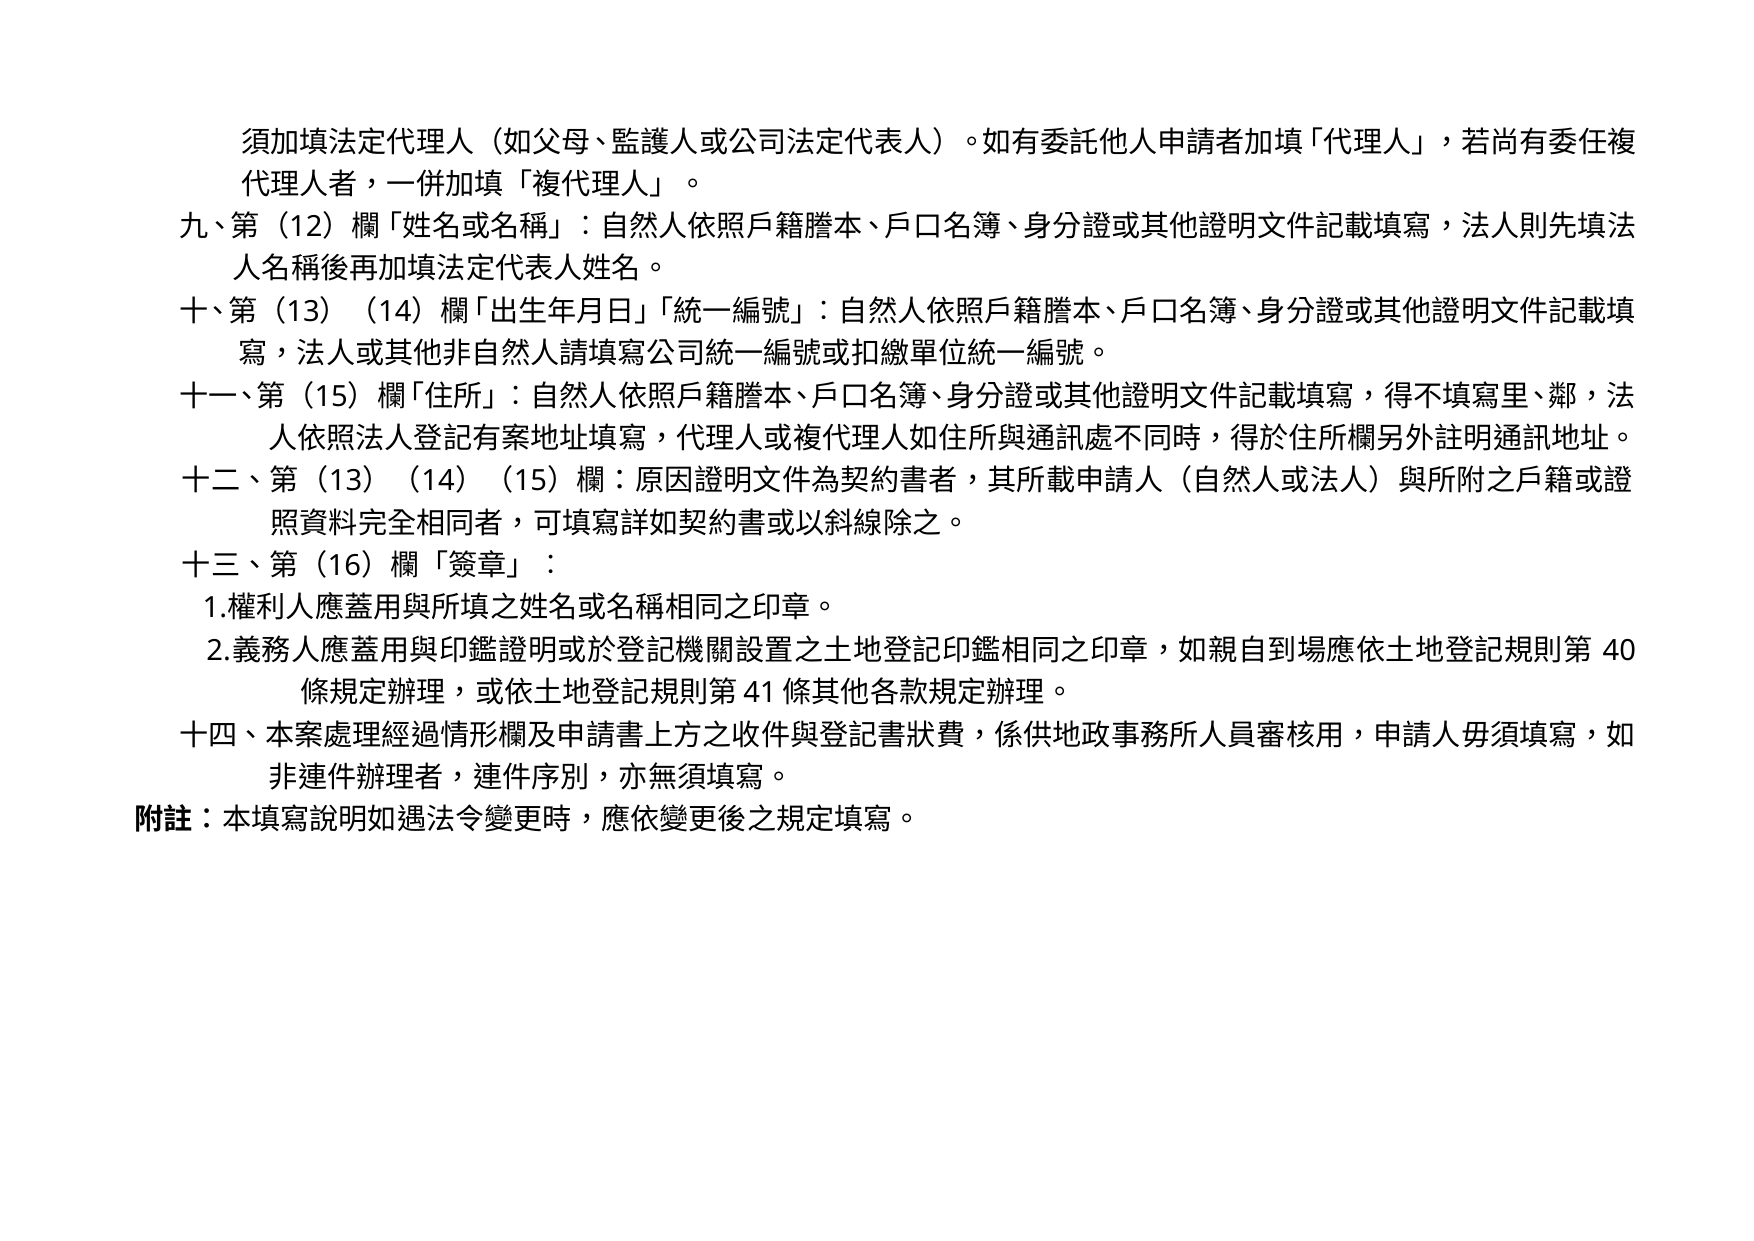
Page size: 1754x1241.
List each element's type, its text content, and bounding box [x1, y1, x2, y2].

text 九、第（12）欄「姓名或名稱」︰自然人依照戶籍謄本、戶口名簿、身分證或其他證明文件記載填寫，法人則先填法人名稱後再加填法定代表人姓名。 [179, 203, 1636, 287]
text 1.權利人應蓋用與所填之姓名或名稱相同之印章。 [134, 584, 1636, 626]
text 所有權贈與移轉以權利人（受贈人）、義務人（贈與人）分別填寫之；申請人為未成年人、禁治產人或法人者，須加填法定代理人（如父母、監護人或公司法定代表人）。如有委託他人申請者加填「代理人」，若尚有委任複代理人者，一併加填「複代理人」。 [241, 118, 1636, 203]
text 十一、第（15）欄「住所」︰自然人依照戶籍謄本、戶口名簿、身分證或其他證明文件記載填寫，得不填寫里、鄰，法人依照法人登記有案地址填寫，代理人或複代理人如住所與通訊處不同時，得於住所欄另外註明通訊地址。 [179, 372, 1636, 457]
text 2.義務人應蓋用與印鑑證明或於登記機關設置之土地登記印鑑相同之印章，如親自到場應依土地登記規則第40條規定辦理，或依土地登記規則第41條其他各款規定辦理。 [134, 626, 1636, 711]
text 十二、第（13）（14）（15）欄：原因證明文件為契約書者，其所載申請人（自然人或法人）與所附之戶籍或證照資料完全相同者，可填寫詳如契約書或以斜線除之。 [182, 457, 1636, 541]
text 附註︰本填寫說明如遇法令變更時，應依變更後之規定填寫。 [134, 796, 1636, 838]
text 十四、本案處理經過情形欄及申請書上方之收件與登記書狀費，係供地政事務所人員審核用，申請人毋須填寫，如非連件辦理者，連件序別，亦無須填寫。 [179, 711, 1636, 796]
text 十三、第（16）欄「簽章」︰ [182, 541, 1636, 584]
text 十、第（13）（14）欄「出生年月日」「統一編號」︰自然人依照戶籍謄本、戶口名簿、身分證或其他證明文件記載填寫，法人或其他非自然人請填寫公司統一編號或扣繳單位統一編號。 [179, 287, 1636, 372]
